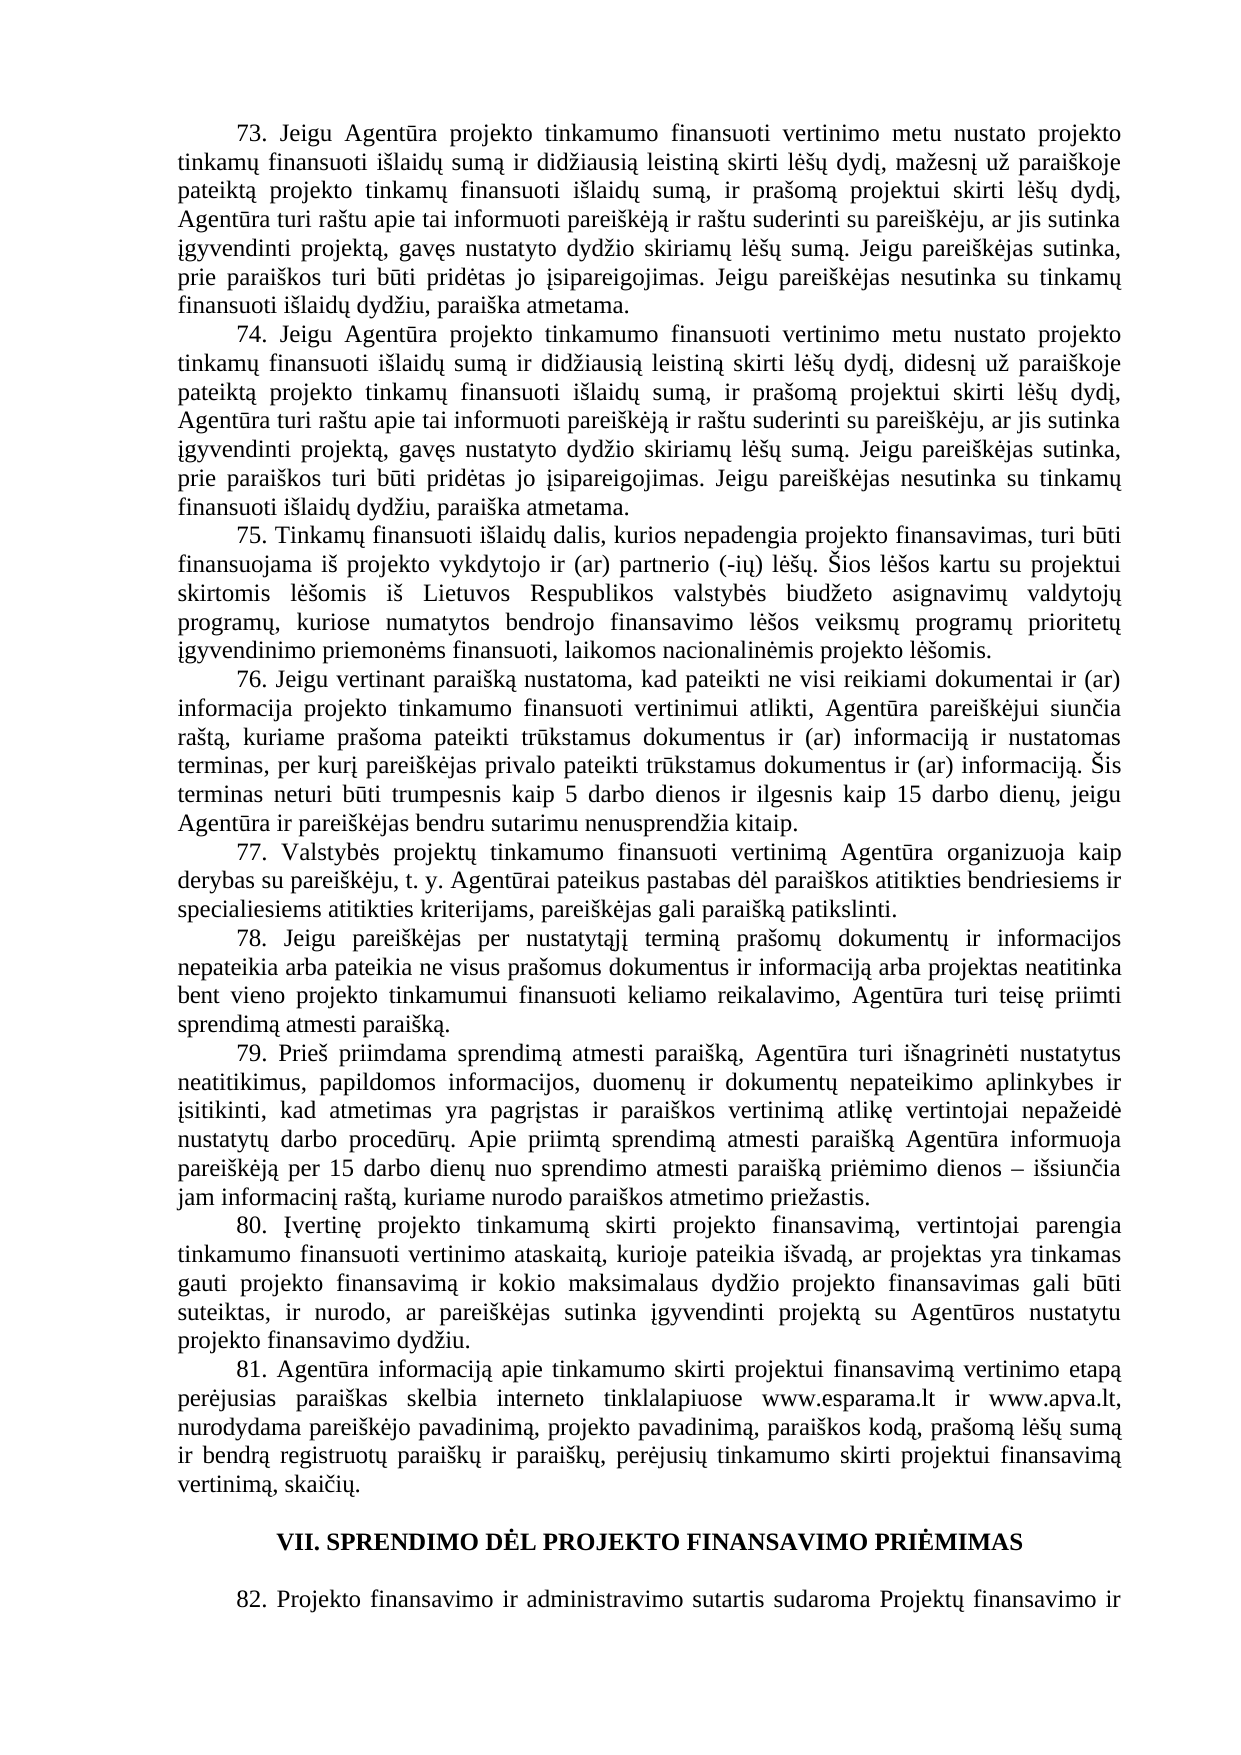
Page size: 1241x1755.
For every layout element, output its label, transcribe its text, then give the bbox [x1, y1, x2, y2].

text VII. SPRENDIMO DĖL PROJEKTO FINANSAVIMO PRIĖMIMAS [177, 1527, 1122, 1556]
text 74. Jeigu Agentūra projekto tinkamumo finansuoti vertinimo metu nustato projekto tinkamų finansuoti išlaidų sumą ir didžiausią leistiną skirti lėšų dydį, didesnį už paraiškoje pateiktą projekto tinkamų finansuoti išlaidų sumą, ir prašomą projektui skirti lėšų dydį, Agentūra turi raštu apie tai informuoti pareiškėją ir raštu suderinti su pareiškėju, ar jis sutinka įgyvendinti projektą, gavęs nustatyto dydžio skiriamų lėšų sumą. Jeigu pareiškėjas sutinka, prie paraiškos turi būti pridėtas jo įsipareigojimas. Jeigu pareiškėjas nesutinka su tinkamų finansuoti išlaidų dydžiu, paraiška atmetama. [177, 319, 1122, 521]
text 82. Projekto finansavimo ir administravimo sutartis sudaroma Projektų finansavimo ir [177, 1584, 1122, 1613]
text 75. Tinkamų finansuoti išlaidų dalis, kurios nepadengia projekto finansavimas, turi būti finansuojama iš projekto vykdytojo ir (ar) partnerio (-ių) lėšų. Šios lėšos kartu su projektui skirtomis lėšomis iš Lietuvos Respublikos valstybės biudžeto asignavimų valdytojų programų, kuriose numatytos bendrojo finansavimo lėšos veiksmų programų prioritetų įgyvendinimo priemonėms finansuoti, laikomos nacionalinėmis projekto lėšomis. [177, 521, 1122, 664]
text 77. Valstybės projektų tinkamumo finansuoti vertinimą Agentūra organizuoja kaip derybas su pareiškėju, t. y. Agentūrai pateikus pastabas dėl paraiškos atitikties bendriesiems ir specialiesiems atitikties kriterijams, pareiškėjas gali paraišką patikslinti. [177, 837, 1122, 923]
text 80. Įvertinę projekto tinkamumą skirti projekto finansavimą, vertintojai parengia tinkamumo finansuoti vertinimo ataskaitą, kurioje pateikia išvadą, ar projektas yra tinkamas gauti projekto finansavimą ir kokio maksimalaus dydžio projekto finansavimas gali būti suteiktas, ir nurodo, ar pareiškėjas sutinka įgyvendinti projektą su Agentūros nustatytu projekto finansavimo dydžiu. [177, 1211, 1122, 1354]
text 81. Agentūra informaciją apie tinkamumo skirti projektui finansavimą vertinimo etapą perėjusias paraiškas skelbia interneto tinklalapiuose www.esparama.lt ir www.apva.lt, nurodydama pareiškėjo pavadinimą, projekto pavadinimą, paraiškos kodą, prašomą lėšų sumą ir bendrą registruotų paraiškų ir paraiškų, perėjusių tinkamumo skirti projektui finansavimą vertinimą, skaičių. [177, 1354, 1122, 1498]
text 78. Jeigu pareiškėjas per nustatytąjį terminą prašomų dokumentų ir informacijos nepateikia arba pateikia ne visus prašomus dokumentus ir informaciją arba projektas neatitinka bent vieno projekto tinkamumui finansuoti keliamo reikalavimo, Agentūra turi teisę priimti sprendimą atmesti paraišką. [177, 923, 1122, 1038]
text 79. Prieš priimdama sprendimą atmesti paraišką, Agentūra turi išnagrinėti nustatytus neatitikimus, papildomos informacijos, duomenų ir dokumentų nepateikimo aplinkybes ir įsitikinti, kad atmetimas yra pagrįstas ir paraiškos vertinimą atlikę vertintojai nepažeidė nustatytų darbo procedūrų. Apie priimtą sprendimą atmesti paraišką Agentūra informuoja pareiškėją per 15 darbo dienų nuo sprendimo atmesti paraišką priėmimo dienos – išsiunčia jam informacinį raštą, kuriame nurodo paraiškos atmetimo priežastis. [177, 1038, 1122, 1211]
text 73. Jeigu Agentūra projekto tinkamumo finansuoti vertinimo metu nustato projekto tinkamų finansuoti išlaidų sumą ir didžiausią leistiną skirti lėšų dydį, mažesnį už paraiškoje pateiktą projekto tinkamų finansuoti išlaidų sumą, ir prašomą projektui skirti lėšų dydį, Agentūra turi raštu apie tai informuoti pareiškėją ir raštu suderinti su pareiškėju, ar jis sutinka įgyvendinti projektą, gavęs nustatyto dydžio skiriamų lėšų sumą. Jeigu pareiškėjas sutinka, prie paraiškos turi būti pridėtas jo įsipareigojimas. Jeigu pareiškėjas nesutinka su tinkamų finansuoti išlaidų dydžiu, paraiška atmetama. [177, 118, 1122, 319]
text 76. Jeigu vertinant paraišką nustatoma, kad pateikti ne visi reikiami dokumentai ir (ar) informacija projekto tinkamumo finansuoti vertinimui atlikti, Agentūra pareiškėjui siunčia raštą, kuriame prašoma pateikti trūkstamus dokumentus ir (ar) informaciją ir nustatomas terminas, per kurį pareiškėjas privalo pateikti trūkstamus dokumentus ir (ar) informaciją. Šis terminas neturi būti trumpesnis kaip 5 darbo dienos ir ilgesnis kaip 15 darbo dienų, jeigu Agentūra ir pareiškėjas bendru sutarimu nenusprendžia kitaip. [177, 664, 1122, 837]
